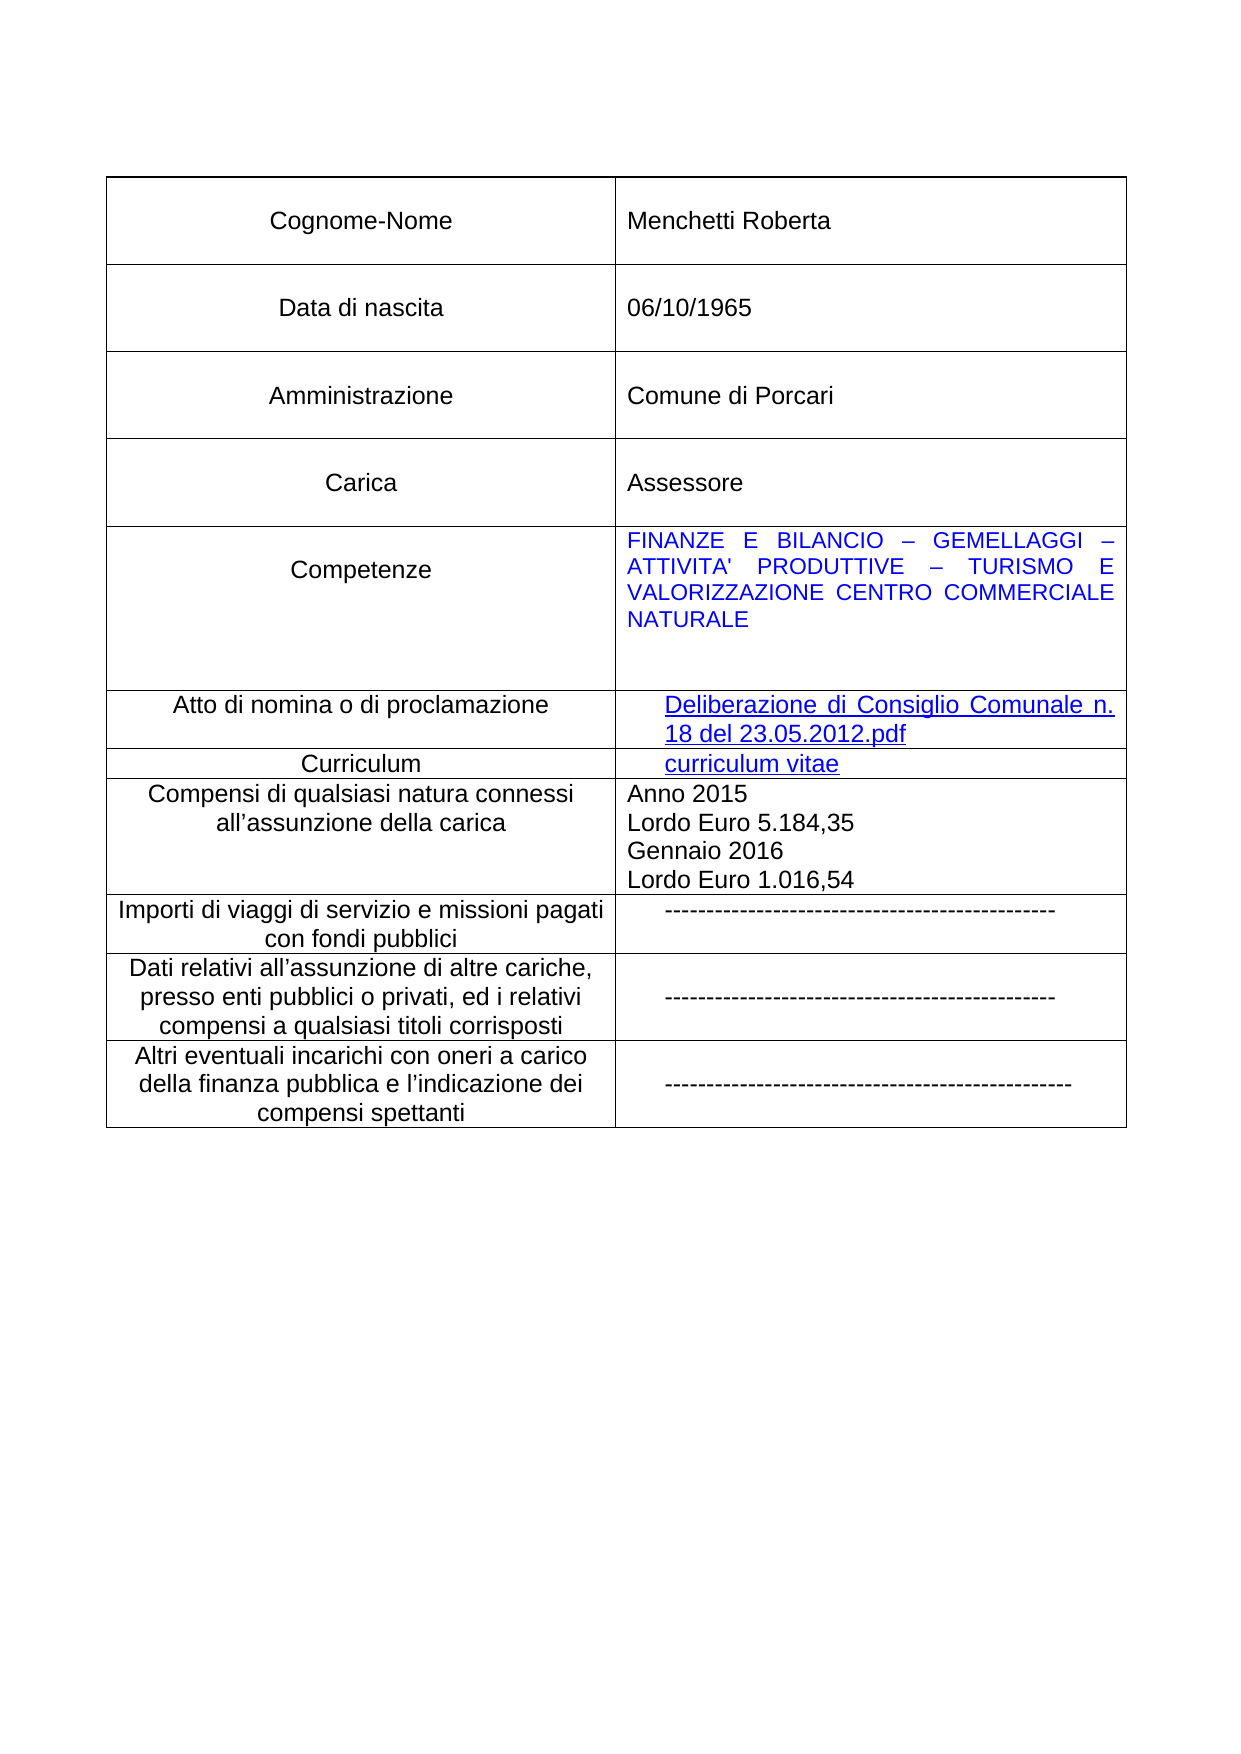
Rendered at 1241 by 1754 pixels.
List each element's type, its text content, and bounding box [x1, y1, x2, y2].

table_cell Carica [107, 439, 615, 526]
table_header Cognome-Nome [107, 178, 615, 264]
table_cell FINANZE E BILANCIO – GEMELLAGGI – ATTIVITA' PRODUTTIVE – TURISMO E VALORIZZAZIONE CENTRO COMMERCIALE NATURALE [616, 527, 1126, 689]
table_cell ----------------------------------------------- [616, 954, 1126, 1040]
table_cell Dati relativi all’assunzione di altre cariche, presso enti pubblici o privati, ed i relativi compensi a qualsiasi titoli corrisposti [107, 954, 615, 1040]
table_cell Compensi di qualsiasi natura connessi all’assunzione della carica [107, 779, 615, 894]
table_cell Data di nascita [107, 265, 615, 351]
table_cell Comune di Porcari [616, 352, 1126, 438]
table_header Menchetti Roberta [616, 178, 1126, 264]
table_cell Anno 2015 Lordo Euro 5.184,35 Gennaio 2016 Lordo Euro 1.016,54 [616, 779, 1126, 894]
table_cell Deliberazione di Consiglio Comunale n. 18 del 23.05.2012.pdf [616, 691, 1126, 748]
table_cell Assessore [616, 439, 1126, 526]
table_cell Amministrazione [107, 352, 615, 438]
table_cell ----------------------------------------------- [616, 895, 1126, 952]
table_cell 06/10/1965 [616, 265, 1126, 351]
table_cell Altri eventuali incarichi con oneri a carico della finanza pubblica e l’indicazione dei compensi spettanti [107, 1041, 615, 1127]
table_cell Competenze [107, 527, 615, 689]
table_cell ------------------------------------------------- [616, 1041, 1126, 1127]
table_cell Atto di nomina o di proclamazione [107, 691, 615, 748]
table_cell Importi di viaggi di servizio e missioni pagati con fondi pubblici [107, 895, 615, 952]
table_cell curriculum vitae [616, 749, 1126, 778]
table_cell Curriculum [107, 749, 615, 778]
